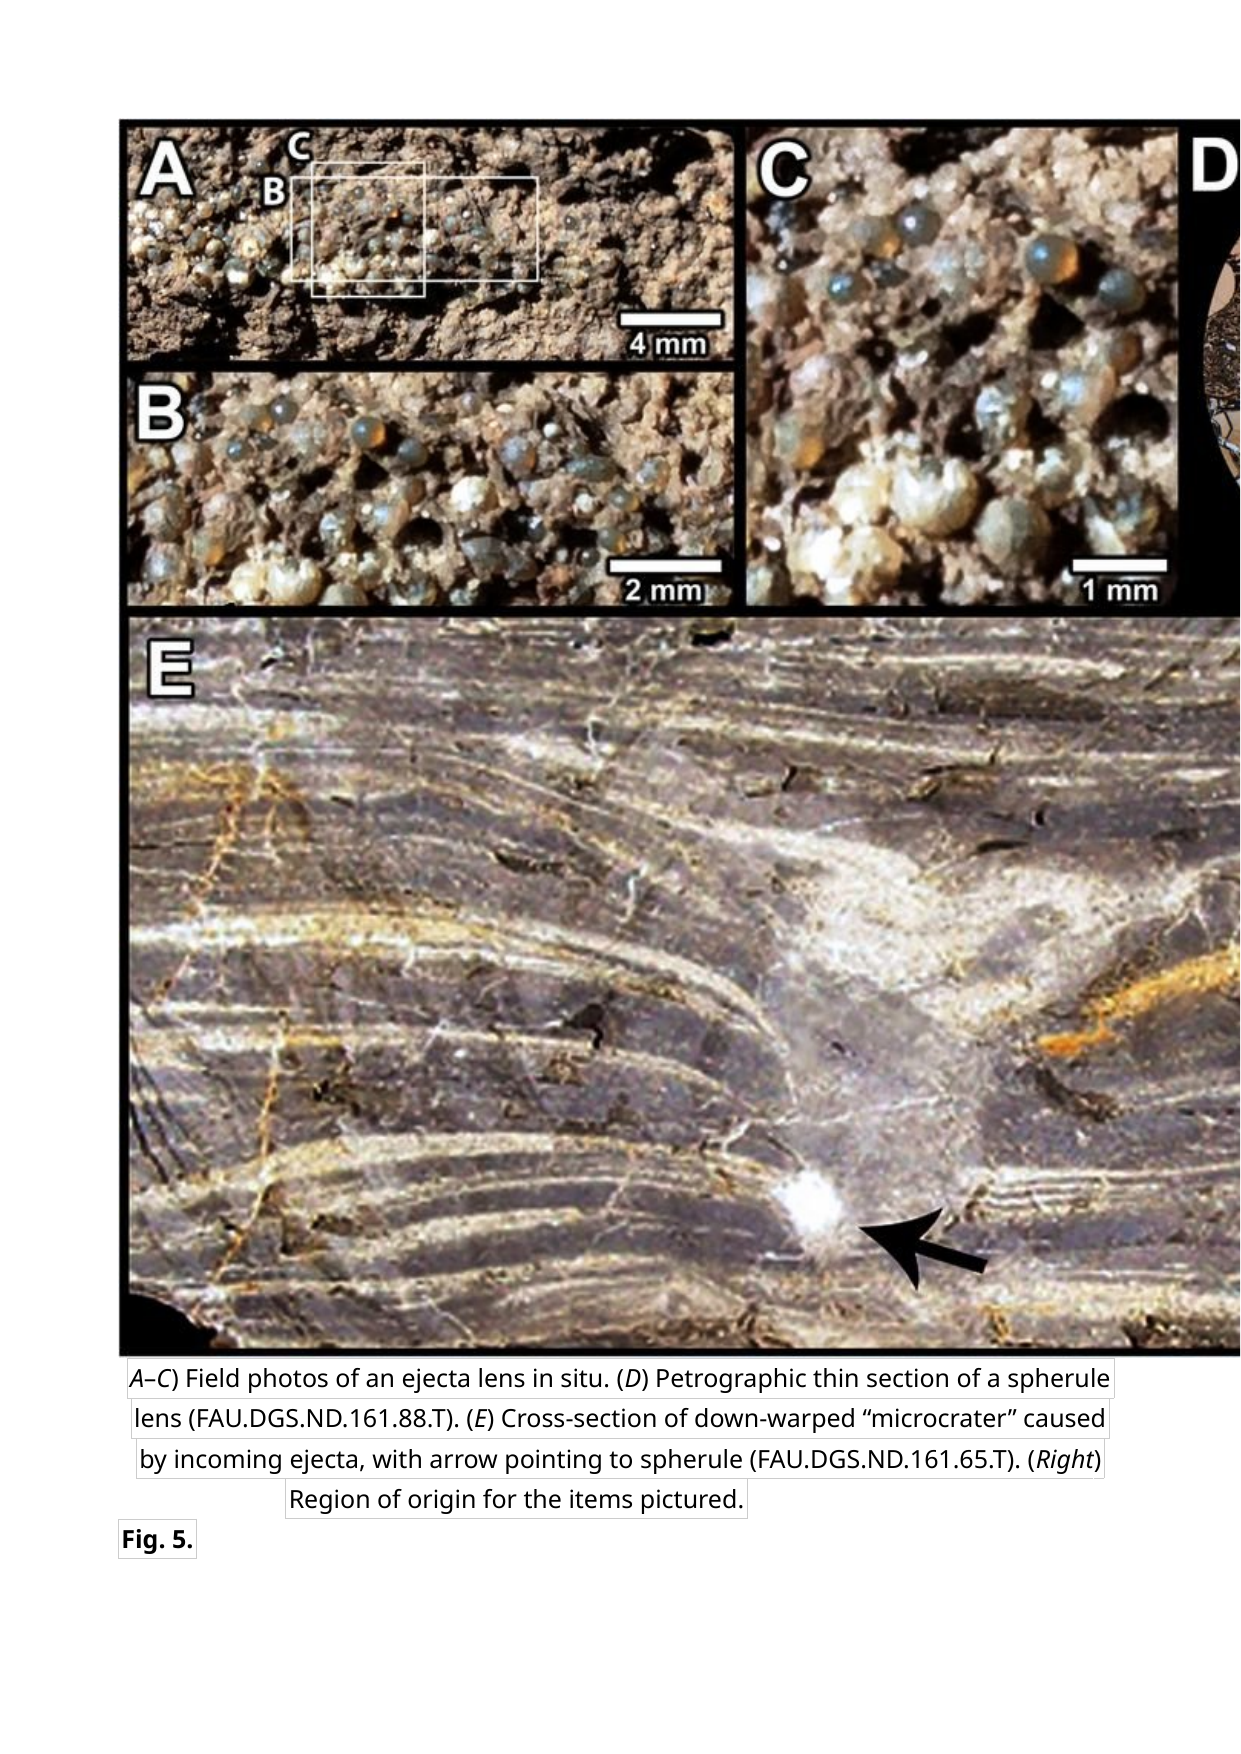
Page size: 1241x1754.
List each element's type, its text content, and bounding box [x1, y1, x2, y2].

text A–C) Field photos of an ejecta lens in situ. (D) Petrographic thin section of a spherule lens (FAU.DGS.ND.161.88.T). (E) Cross-section of down-warped “microcrater” caused by incoming ejecta, with arrow pointing to spherule (FAU.DGS.ND.161.65.T). (Right) Region of origin for the items pictured.OPEN IN VIEWER [137, 1439, 1104, 1478]
picture [118, 118, 1241, 1358]
text A–C) Field photos of an ejecta lens in situ. (D) Petrographic thin section of a spherule lens (FAU.DGS.ND.161.88.T). (E) Cross-section of down-warped “microcrater” caused by incoming ejecta, with arrow pointing to spherule (FAU.DGS.ND.161.65.T). (Right) Region of origin for the items pictured.OPEN IN VIEWER [118, 1358, 285, 1518]
text [197, 1518, 1122, 1558]
text Fig. 5. [119, 1520, 196, 1558]
text A–C) Field photos of an ejecta lens in situ. (D) Petrographic thin section of a spherule lens (FAU.DGS.ND.161.88.T). (E) Cross-section of down-warped “microcrater” caused by incoming ejecta, with arrow pointing to spherule (FAU.DGS.ND.161.65.T). (Right) Region of origin for the items pictured.OPEN IN VIEWER [286, 1479, 747, 1518]
text A–C) Field photos of an ejecta lens in situ. (D) Petrographic thin section of a spherule lens (FAU.DGS.ND.161.88.T). (E) Cross-section of down-warped “microcrater” caused by incoming ejecta, with arrow pointing to spherule (FAU.DGS.ND.161.65.T). (Right) Region of origin for the items pictured.OPEN IN VIEWER [132, 1399, 1109, 1438]
text A–C) Field photos of an ejecta lens in situ. (D) Petrographic thin section of a spherule lens (FAU.DGS.ND.161.88.T). (E) Cross-section of down-warped “microcrater” caused by incoming ejecta, with arrow pointing to spherule (FAU.DGS.ND.161.65.T). (Right) Region of origin for the items pictured.OPEN IN VIEWER [128, 1358, 1122, 1518]
